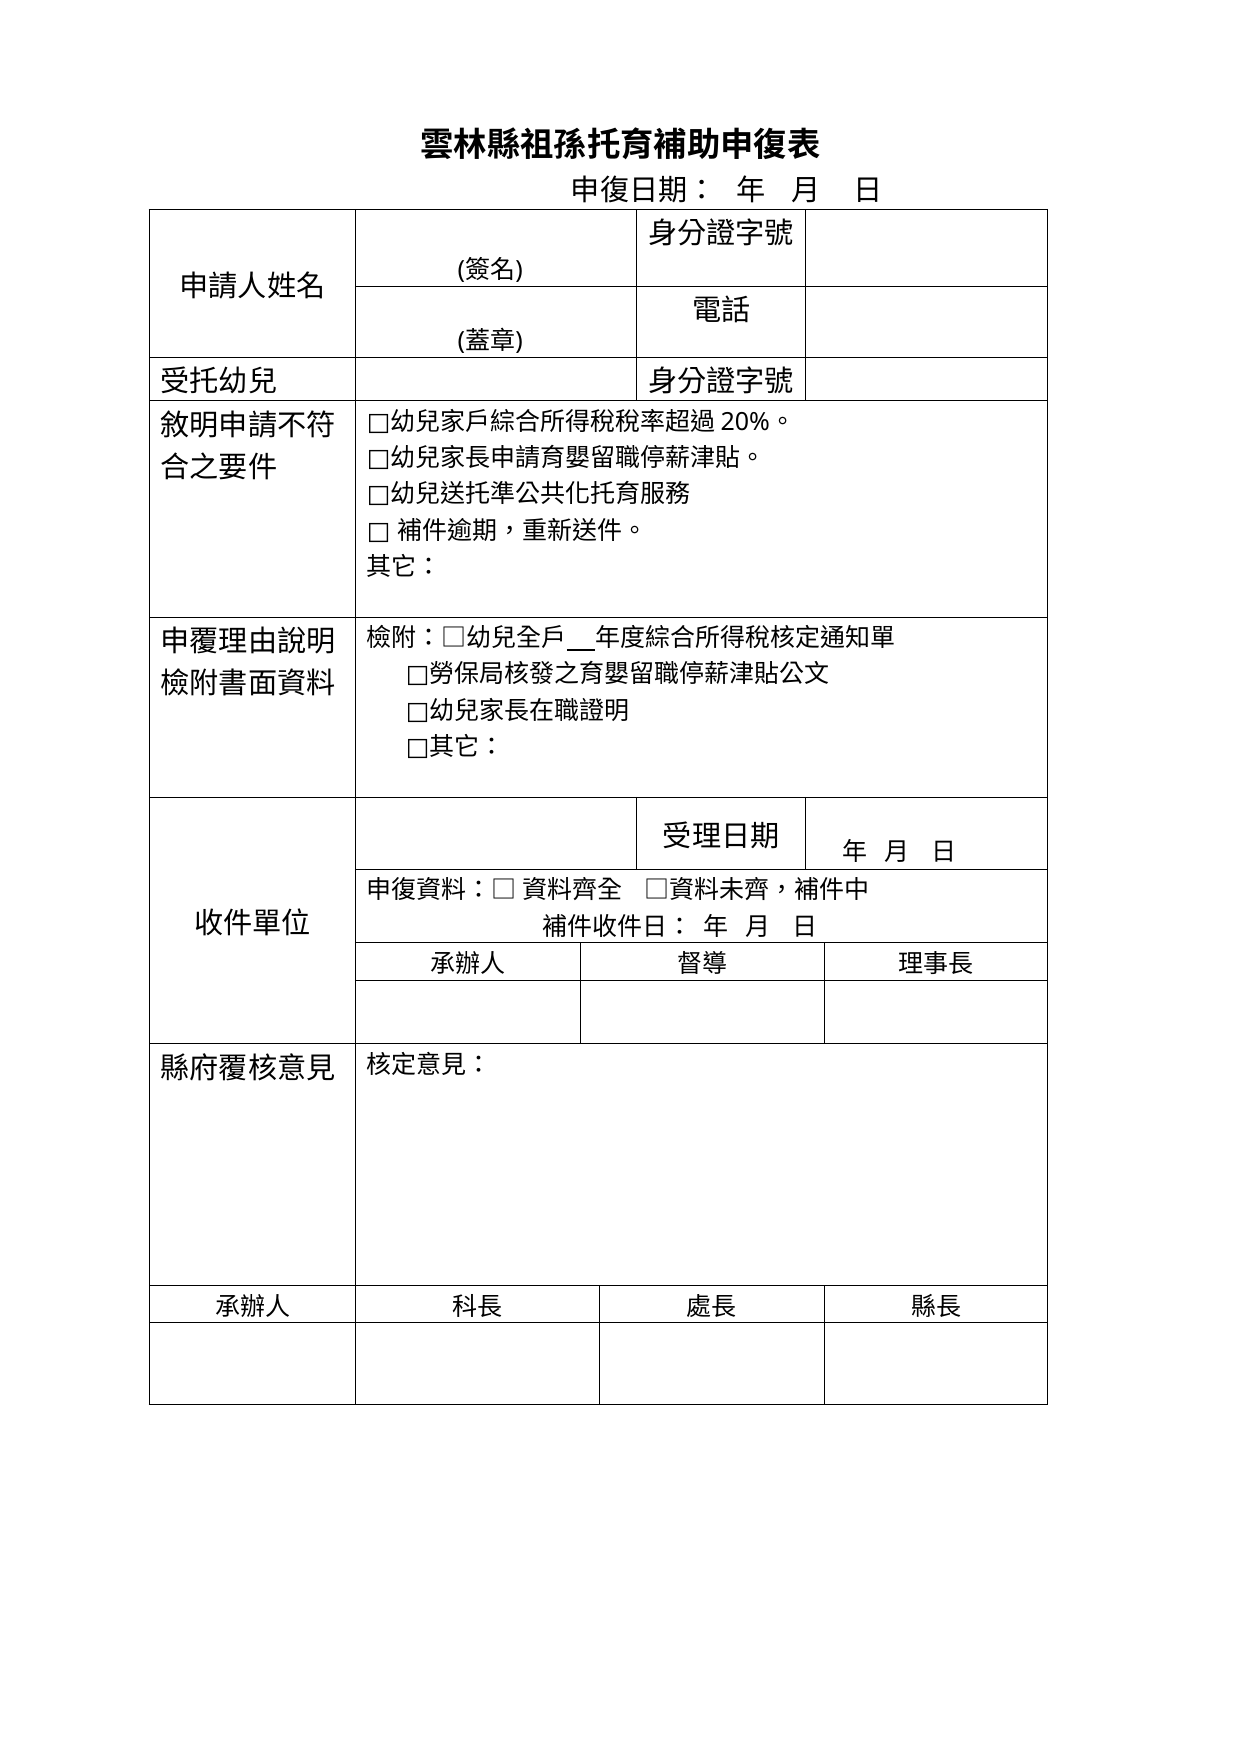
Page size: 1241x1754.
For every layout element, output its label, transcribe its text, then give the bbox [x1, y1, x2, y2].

table_header [806, 210, 1047, 286]
table_cell [825, 981, 1047, 1043]
table_cell 受托幼兒 [150, 358, 355, 400]
table_cell 承辦人 [150, 1286, 355, 1322]
table_cell 理事長 [825, 943, 1047, 979]
table_cell 受理日期 [637, 798, 805, 869]
table_cell 年 月 日 [806, 798, 1047, 869]
table_cell 申覆理由說明檢附書面資料 [150, 618, 355, 797]
table_cell 處長 [600, 1286, 824, 1322]
table_cell 身分證字號 [637, 358, 805, 400]
table_cell 申復資料：□ 資料齊全 □資料未齊，補件中 補件收件日： 年 月 日 [356, 870, 1047, 942]
table_cell 電話 [637, 287, 805, 357]
table_cell 縣府覆核意見 [150, 1044, 355, 1285]
table_cell 縣長 [825, 1286, 1047, 1322]
table_cell 核定意見： [356, 1044, 1047, 1285]
table_cell 督導 [581, 943, 824, 979]
table_cell [356, 798, 636, 869]
table_cell (蓋章) [356, 287, 636, 357]
table_cell [581, 981, 824, 1043]
table_cell [356, 1323, 599, 1403]
table_cell 科長 [356, 1286, 599, 1322]
table_cell 檢附：□幼兒全戶 年度綜合所得稅核定通知單 □勞保局核發之育嬰留職停薪津貼公文 □幼兒家長在職證明 □其它： [356, 618, 1047, 797]
table_cell 敘明申請不符合之要件 [150, 401, 355, 617]
table_header 申請人姓名 [150, 210, 355, 357]
table_cell [356, 358, 636, 400]
text 雲林縣祖孫托育補助申復表 [187, 118, 1053, 166]
table_cell 承辦人 [356, 943, 580, 979]
table_cell [600, 1323, 824, 1403]
table_cell 收件單位 [150, 798, 355, 1043]
text 申復日期： 年 月 日 [187, 166, 1053, 209]
table_cell [150, 1323, 355, 1403]
table_cell [825, 1323, 1047, 1403]
table_header 身分證字號 [637, 210, 805, 286]
table_header (簽名) [356, 210, 636, 286]
table_cell □幼兒家戶綜合所得稅稅率超過20%。 □幼兒家長申請育嬰留職停薪津貼。 □幼兒送托準公共化托育服務 □ 補件逾期，重新送件。 其它： [356, 401, 1047, 617]
table_cell [356, 981, 580, 1043]
table_cell [806, 287, 1047, 357]
table_cell [806, 358, 1047, 400]
